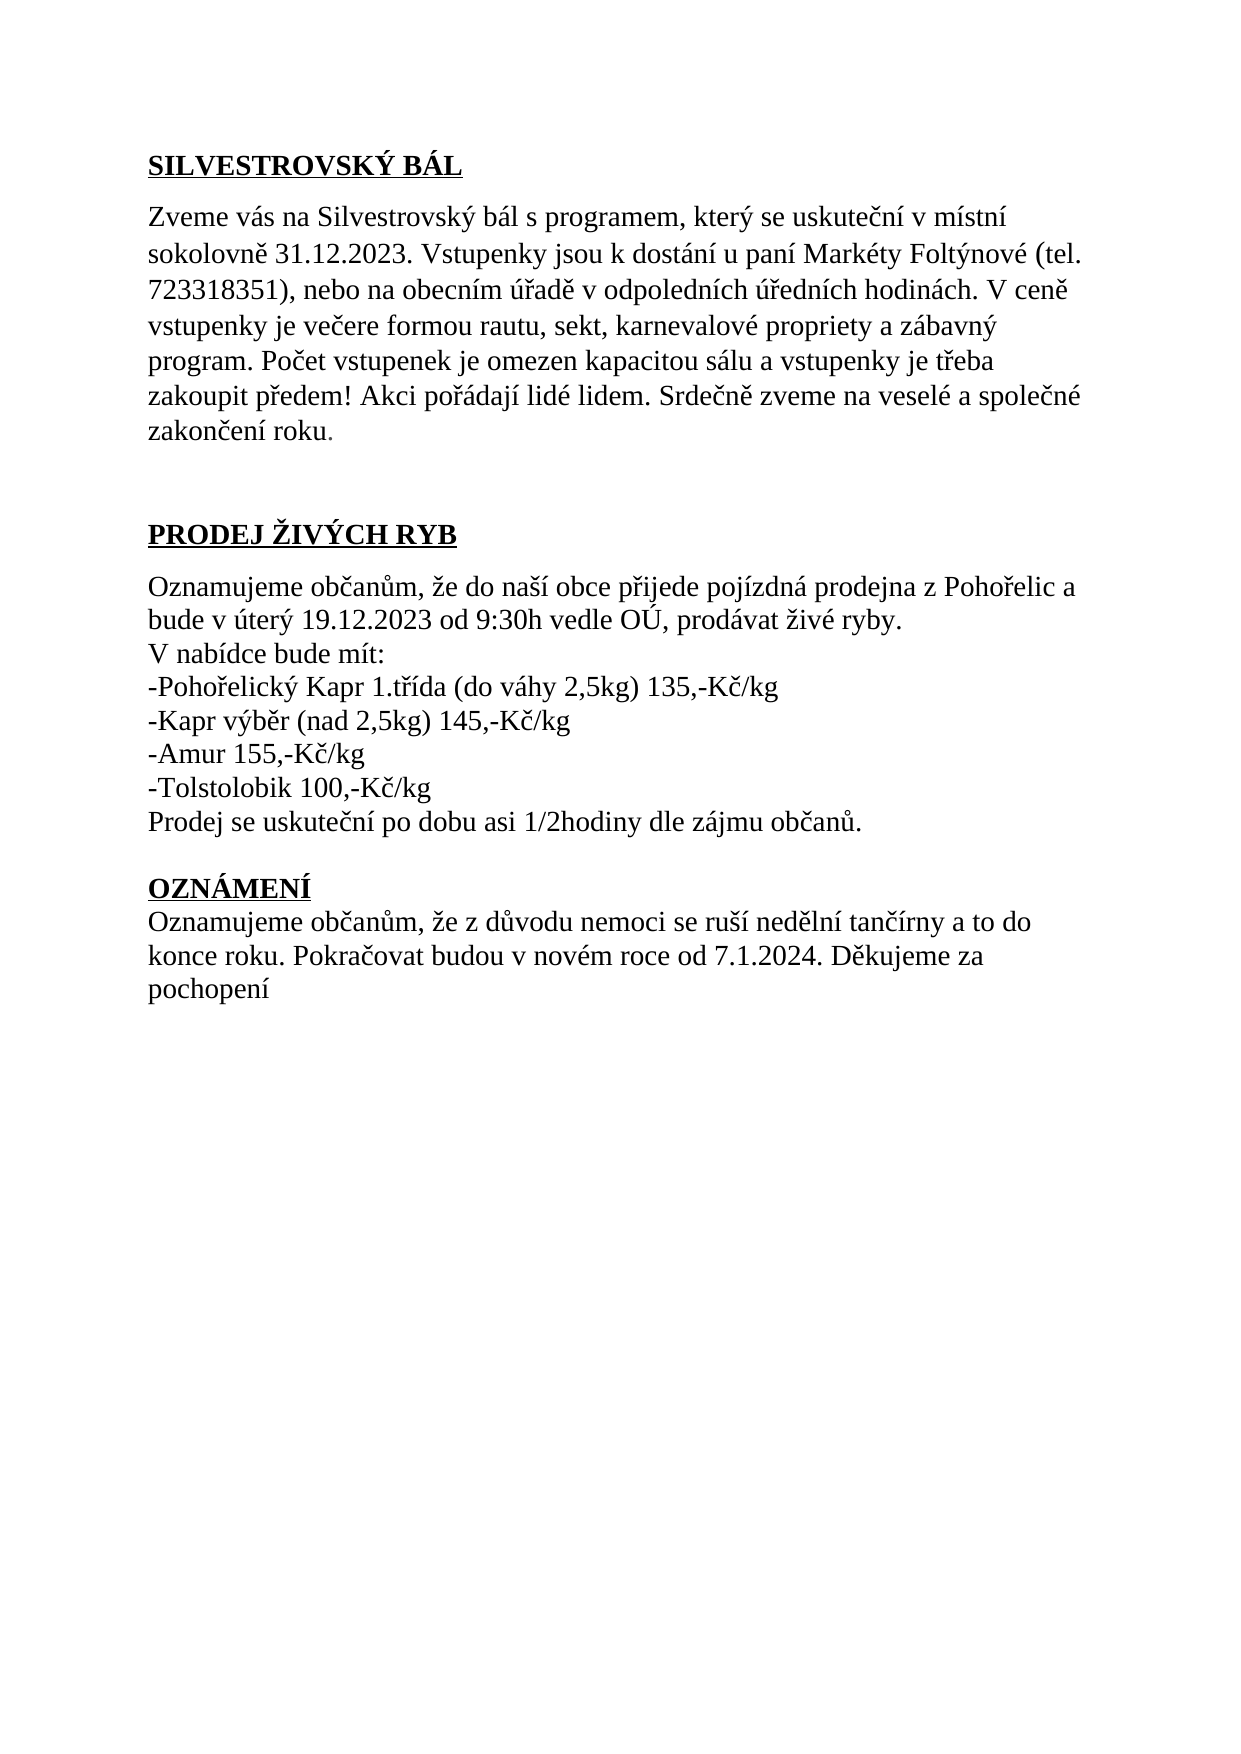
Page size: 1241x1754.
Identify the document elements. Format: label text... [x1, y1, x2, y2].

text Oznamujeme občanům, že z důvodu nemoci se ruší nedělní tančírny a to do konce roku. Pokračovat budou v novém roce od 7.1.2024. Děkujeme za pochopení [148, 904, 1093, 1005]
text PRODEJ ŽIVÝCH RYB [148, 517, 1093, 551]
text Prodej se uskuteční po dobu asi 1/2hodiny dle zájmu občanů. [148, 804, 1093, 837]
text -Pohořelický Kapr 1.třída (do váhy 2,5kg) 135,-Kč/kg [148, 669, 1093, 703]
text -Kapr výběr (nad 2,5kg) 145,-Kč/kg [148, 703, 1093, 737]
text V nabídce bude mít: [148, 636, 1093, 669]
text Zveme vás na Silvestrovský bál s programem, který se uskuteční v místní sokolovně 31.12.2023. Vstupenky jsou k dostání u paní Markéty Foltýnové (tel. 723318351), nebo na obecním úřadě v odpoledních úředních hodinách. V ceně vstupenky je večere formou rautu, sekt, karnevalové propriety a zábavný program. Počet vstupenek je omezen kapacitou sálu a vstupenky je třeba zakoupit předem! Akci pořádají lidé lidem. Srdečně zveme na veselé a společné zakončení roku. [148, 199, 1093, 447]
text -Tolstolobik 100,-Kč/kg [148, 770, 1093, 804]
text Oznamujeme občanům, že do naší obce přijede pojízdná prodejna z Pohořelic a bude v úterý 19.12.2023 od 9:30h vedle OÚ, prodávat živé ryby. [148, 569, 1093, 636]
text -Amur 155,-Kč/kg [148, 737, 1093, 770]
text SILVESTROVSKÝ BÁL [148, 148, 1093, 181]
text OZNÁMENÍ [148, 871, 1093, 904]
